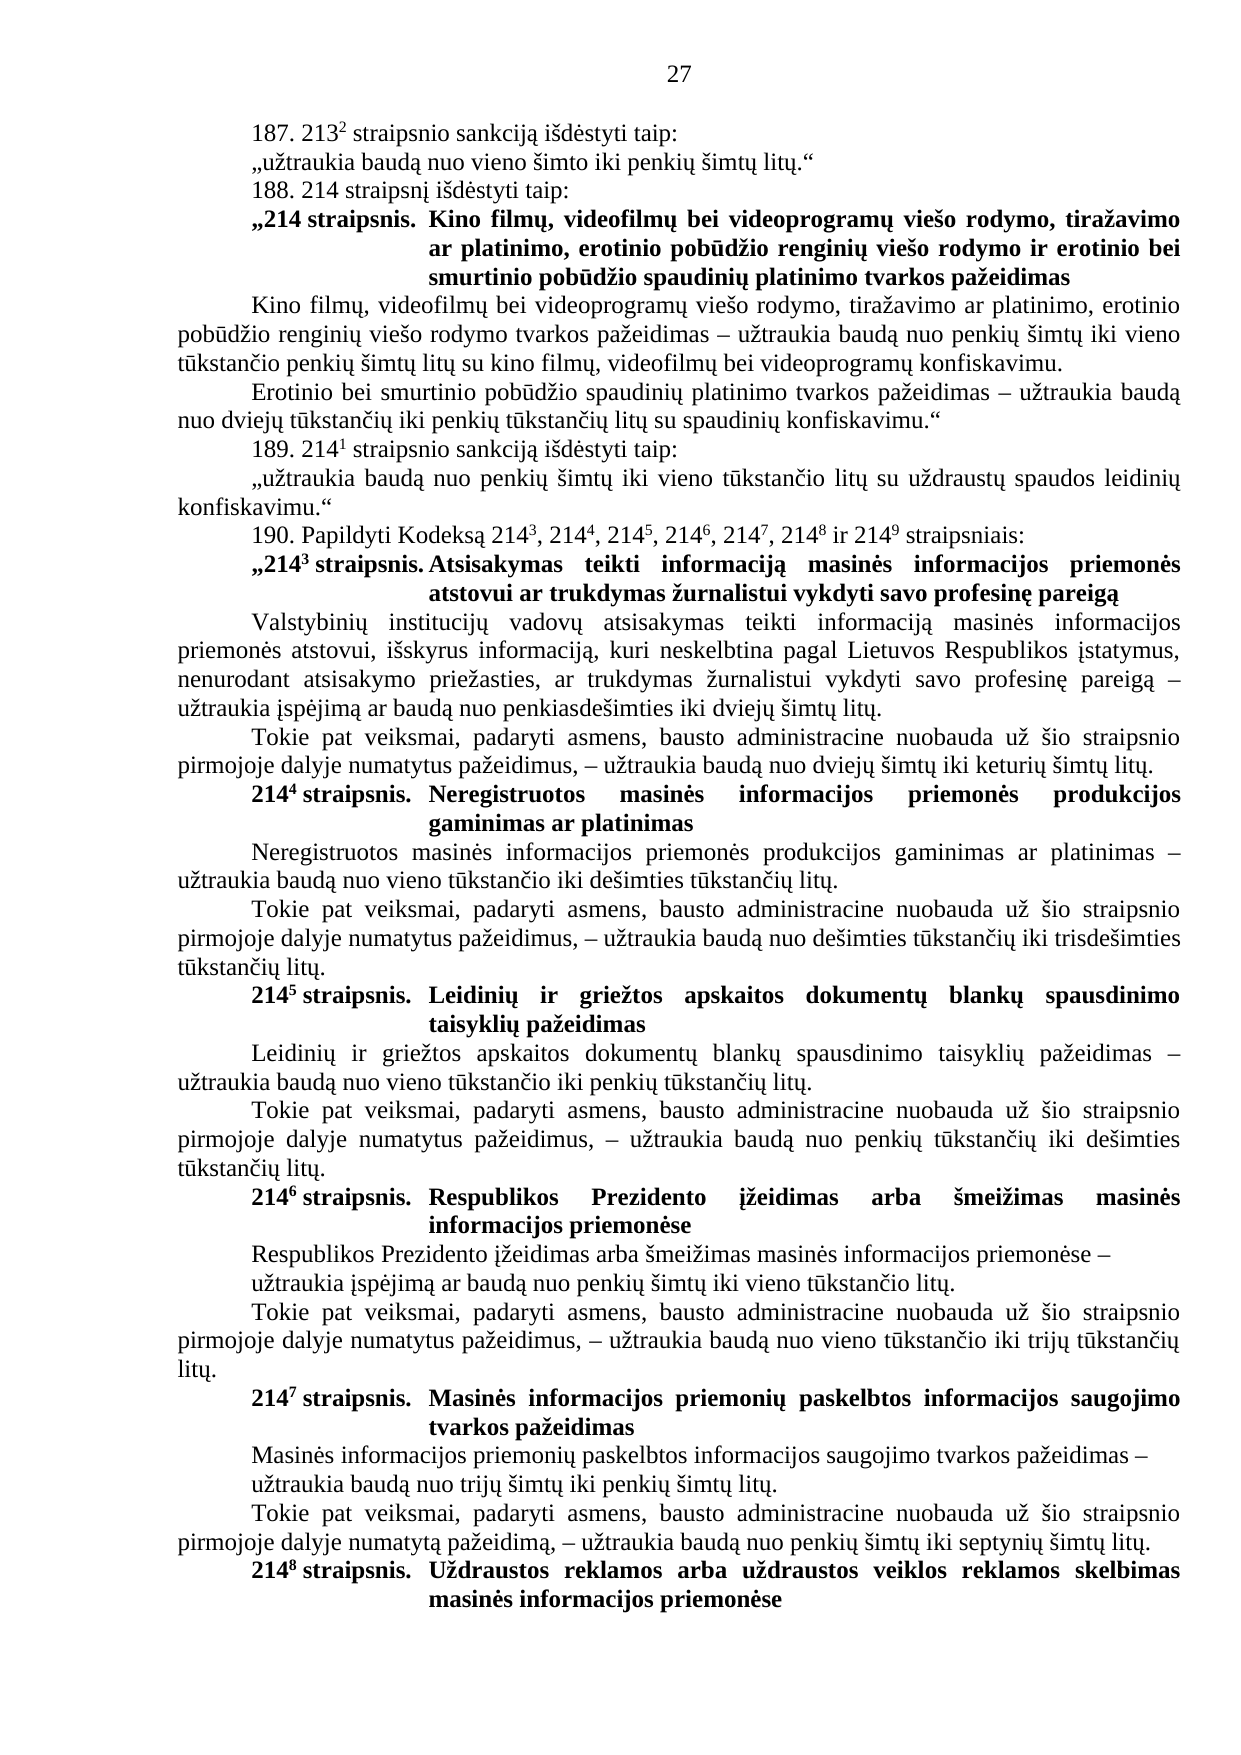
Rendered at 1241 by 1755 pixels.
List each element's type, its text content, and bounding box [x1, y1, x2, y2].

text 2146 straipsnis. Respublikos Prezidento įžeidimas arba šmeižimas masinės informacijos priemonėse [251, 1182, 1181, 1239]
text Respublikos Prezidento įžeidimas arba šmeižimas masinės informacijos priemonėse – [177, 1239, 1181, 1268]
text 187. 2132 straipsnio sankciją išdėstyti taip: [177, 118, 1181, 147]
text Tokie pat veiksmai, padaryti asmens, bausto administracine nuobauda už šio straipsnio pirmojoje dalyje numatytą pažeidimą, – užtraukia baudą nuo penkių šimtų iki septynių šimtų litų. [177, 1498, 1181, 1556]
text 188. 214 straipsnį išdėstyti taip: [177, 176, 1181, 204]
text užtraukia įspėjimą ar baudą nuo penkių šimtų iki vieno tūkstančio litų. [177, 1268, 1181, 1297]
text 189. 2141 straipsnio sankciją išdėstyti taip: [177, 434, 1181, 463]
text „2143 straipsnis. Atsisakymas teikti informaciją masinės informacijos priemonės atstovui ar trukdymas žurnalistui vykdyti savo profesinę pareigą [251, 549, 1181, 607]
text Tokie pat veiksmai, padaryti asmens, bausto administracine nuobauda už šio straipsnio pirmojoje dalyje numatytus pažeidimus, – užtraukia baudą nuo dešimties tūkstančių iki trisdešimties tūkstančių litų. [177, 894, 1181, 981]
text 190. Papildyti Kodeksą 2143, 2144, 2145, 2146, 2147, 2148 ir 2149 straipsniais: [177, 521, 1181, 549]
text 2144 straipsnis. Neregistruotos masinės informacijos priemonės produkcijos gaminimas ar platinimas [251, 779, 1181, 837]
text Masinės informacijos priemonių paskelbtos informacijos saugojimo tvarkos pažeidimas – [177, 1441, 1181, 1469]
text užtraukia baudą nuo trijų šimtų iki penkių šimtų litų. [177, 1469, 1181, 1498]
text Neregistruotos masinės informacijos priemonės produkcijos gaminimas ar platinimas – užtraukia baudą nuo vieno tūkstančio iki dešimties tūkstančių litų. [177, 837, 1181, 894]
text „214 straipsnis. Kino filmų, videofilmų bei videoprogramų viešo rodymo, tiražavimo ar platinimo, erotinio pobūdžio renginių viešo rodymo ir erotinio bei smurtinio pobūdžio spaudinių platinimo tvarkos pažeidimas [251, 204, 1181, 291]
text Valstybinių institucijų vadovų atsisakymas teikti informaciją masinės informacijos priemonės atstovui, išskyrus informaciją, kuri neskelbtina pagal Lietuvos Respublikos įstatymus, nenurodant atsisakymo priežasties, ar trukdymas žurnalistui vykdyti savo profesinę pareigą – užtraukia įspėjimą ar baudą nuo penkiasdešimties iki dviejų šimtų litų. [177, 607, 1181, 722]
text Leidinių ir griežtos apskaitos dokumentų blankų spausdinimo taisyklių pažeidimas – užtraukia baudą nuo vieno tūkstančio iki penkių tūkstančių litų. [177, 1038, 1181, 1096]
text Erotinio bei smurtinio pobūdžio spaudinių platinimo tvarkos pažeidimas – užtraukia baudą nuo dviejų tūkstančių iki penkių tūkstančių litų su spaudinių konfiskavimu.“ [177, 377, 1181, 434]
text Kino filmų, videofilmų bei videoprogramų viešo rodymo, tiražavimo ar platinimo, erotinio pobūdžio renginių viešo rodymo tvarkos pažeidimas – užtraukia baudą nuo penkių šimtų iki vieno tūkstančio penkių šimtų litų su kino filmų, videofilmų bei videoprogramų konfiskavimu. [177, 291, 1181, 377]
text 2148 straipsnis. Uždraustos reklamos arba uždraustos veiklos reklamos skelbimas masinės informacijos priemonėse [251, 1556, 1181, 1613]
text „užtraukia baudą nuo penkių šimtų iki vieno tūkstančio litų su uždraustų spaudos leidinių konfiskavimu.“ [177, 463, 1181, 521]
text 2147 straipsnis. Masinės informacijos priemonių paskelbtos informacijos saugojimo tvarkos pažeidimas [251, 1383, 1181, 1441]
text Tokie pat veiksmai, padaryti asmens, bausto administracine nuobauda už šio straipsnio pirmojoje dalyje numatytus pažeidimus, – užtraukia baudą nuo vieno tūkstančio iki trijų tūkstančių litų. [177, 1297, 1181, 1383]
text 2145 straipsnis. Leidinių ir griežtos apskaitos dokumentų blankų spausdinimo taisyklių pažeidimas [251, 981, 1181, 1038]
text „užtraukia baudą nuo vieno šimto iki penkių šimtų litų.“ [177, 147, 1181, 176]
text Tokie pat veiksmai, padaryti asmens, bausto administracine nuobauda už šio straipsnio pirmojoje dalyje numatytus pažeidimus, – užtraukia baudą nuo dviejų šimtų iki keturių šimtų litų. [177, 722, 1181, 779]
text Tokie pat veiksmai, padaryti asmens, bausto administracine nuobauda už šio straipsnio pirmojoje dalyje numatytus pažeidimus, – užtraukia baudą nuo penkių tūkstančių iki dešimties tūkstančių litų. [177, 1096, 1181, 1182]
